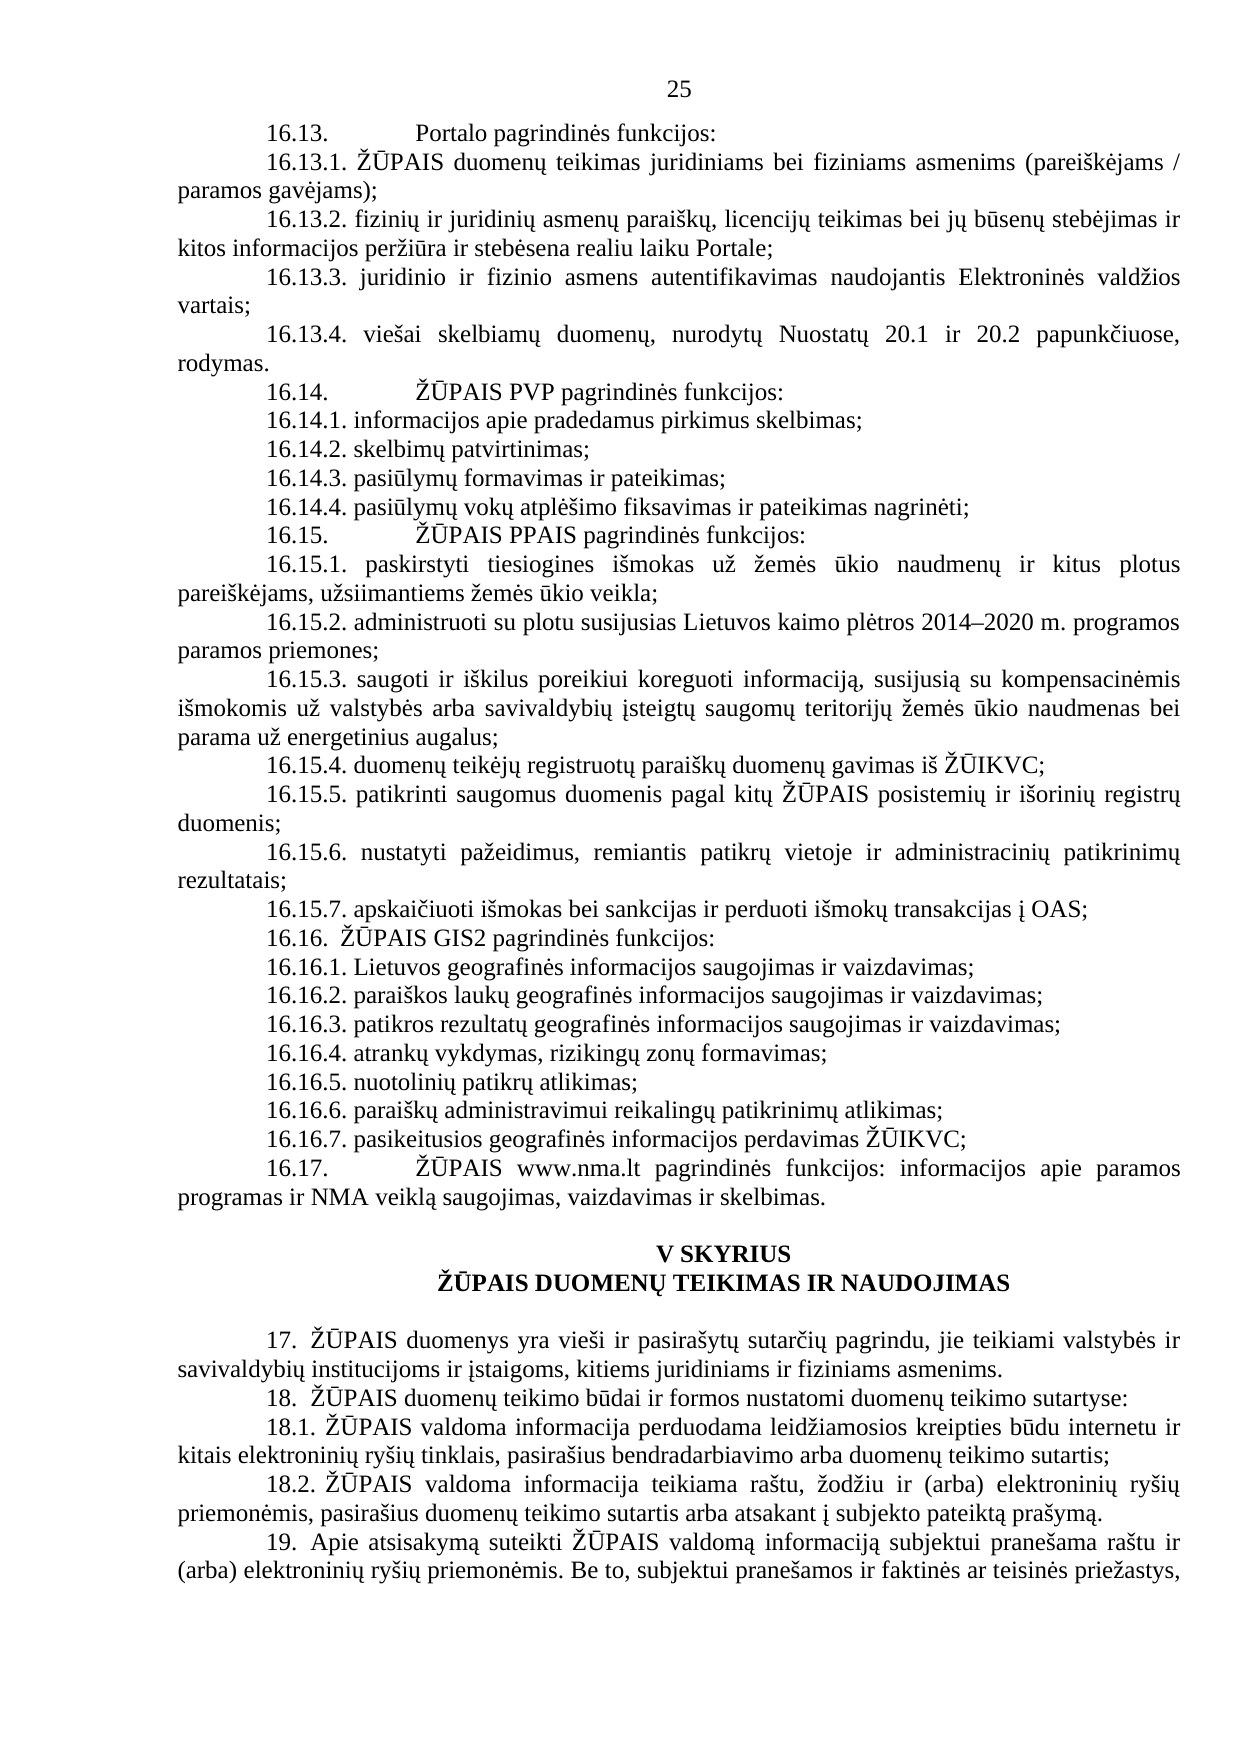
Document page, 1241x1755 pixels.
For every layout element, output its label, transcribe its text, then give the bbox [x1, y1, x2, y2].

text 16.15.4. duomenų teikėjų registruotų paraiškų duomenų gavimas iš ŽŪIKVC; [177, 751, 1181, 779]
text 16.15. ŽŪPAIS PPAIS pagrindinės funkcijos: [177, 521, 1181, 549]
text 16.14.3. pasiūlymų formavimas ir pateikimas; [177, 463, 1181, 492]
text 16.15.7. apskaičiuoti išmokas bei sankcijas ir perduoti išmokų transakcijas į OAS; [177, 894, 1181, 923]
text 16.14. ŽŪPAIS PVP pagrindinės funkcijos: [177, 377, 1181, 406]
text 16.14.2. skelbimų patvirtinimas; [177, 434, 1181, 463]
text 16.13.2. fizinių ir juridinių asmenų paraiškų, licencijų teikimas bei jų būsenų stebėjimas ir kitos informacijos peržiūra ir stebėsena realiu laiku Portale; [177, 204, 1181, 262]
text 16.16.1. Lietuvos geografinės informacijos saugojimas ir vaizdavimas; [177, 952, 1181, 981]
text 16.14.1. informacijos apie pradedamus pirkimus skelbimas; [177, 406, 1181, 434]
text 16.15.3. saugoti ir iškilus poreikiui koreguoti informaciją, susijusią su kompensacinėmis išmokomis už valstybės arba savivaldybių įsteigtų saugomų teritorijų žemės ūkio naudmenas bei parama už energetinius augalus; [177, 664, 1181, 751]
text 16.15.5. patikrinti saugomus duomenis pagal kitų ŽŪPAIS posistemių ir išorinių registrų duomenis; [177, 779, 1181, 837]
text 19. Apie atsisakymą suteikti ŽŪPAIS valdomą informaciją subjektui pranešama raštu ir (arba) elektroninių ryšių priemonėmis. Be to, subjektui pranešamos ir faktinės ar teisinės priežastys, [177, 1527, 1181, 1584]
text 16.16.5. nuotolinių patikrų atlikimas; [177, 1067, 1181, 1096]
text 16.16.3. patikros rezultatų geografinės informacijos saugojimas ir vaizdavimas; [177, 1009, 1181, 1038]
text 16.16.4. atrankų vykdymas, rizikingų zonų formavimas; [177, 1038, 1181, 1067]
text 16.17. ŽŪPAIS www.nma.lt pagrindinės funkcijos: informacijos apie paramos programas ir NMA veiklą saugojimas, vaizdavimas ir skelbimas. [177, 1153, 1181, 1211]
text V SKYRIUS [177, 1239, 1181, 1268]
text 16.15.6. nustatyti pažeidimus, remiantis patikrų vietoje ir administracinių patikrinimų rezultatais; [177, 837, 1181, 894]
text 16.13.4. viešai skelbiamų duomenų, nurodytų Nuostatų 20.1 ir 20.2 papunkčiuose, rodymas. [177, 319, 1181, 377]
text 16.16.7. pasikeitusios geografinės informacijos perdavimas ŽŪIKVC; [177, 1124, 1181, 1153]
text 16.13.3. juridinio ir fizinio asmens autentifikavimas naudojantis Elektroninės valdžios vartais; [177, 262, 1181, 319]
text 18.2. ŽŪPAIS valdoma informacija teikiama raštu, žodžiu ir (arba) elektroninių ryšių priemonėmis, pasirašius duomenų teikimo sutartis arba atsakant į subjekto pateiktą prašymą. [177, 1469, 1181, 1527]
text 16.15.2. administruoti su plotu susijusias Lietuvos kaimo plėtros 2014–2020 m. programos paramos priemones; [177, 607, 1181, 664]
text 16.15.1. paskirstyti tiesiogines išmokas už žemės ūkio naudmenų ir kitus plotus pareiškėjams, užsiimantiems žemės ūkio veikla; [177, 549, 1181, 607]
text 16.16. ŽŪPAIS GIS2 pagrindinės funkcijos: [177, 923, 1181, 952]
text ŽŪPAIS DUOMENŲ TEIKIMAS IR NAUDOJIMAS [177, 1268, 1181, 1297]
text 18. ŽŪPAIS duomenų teikimo būdai ir formos nustatomi duomenų teikimo sutartyse: [177, 1383, 1181, 1412]
text 17. ŽŪPAIS duomenys yra vieši ir pasirašytų sutarčių pagrindu, jie teikiami valstybės ir savivaldybių institucijoms ir įstaigoms, kitiems juridiniams ir fiziniams asmenims. [177, 1326, 1181, 1383]
text 16.16.2. paraiškos laukų geografinės informacijos saugojimas ir vaizdavimas; [177, 981, 1181, 1009]
text 16.14.4. pasiūlymų vokų atplėšimo fiksavimas ir pateikimas nagrinėti; [177, 492, 1181, 521]
text 16.13.1. ŽŪPAIS duomenų teikimas juridiniams bei fiziniams asmenims (pareiškėjams / paramos gavėjams); [177, 147, 1181, 204]
text 18.1. ŽŪPAIS valdoma informacija perduodama leidžiamosios kreipties būdu internetu ir kitais elektroninių ryšių tinklais, pasirašius bendradarbiavimo arba duomenų teikimo sutartis; [177, 1412, 1181, 1469]
text 16.13. Portalo pagrindinės funkcijos: [177, 118, 1181, 147]
text 16.16.6. paraiškų administravimui reikalingų patikrinimų atlikimas; [177, 1096, 1181, 1124]
